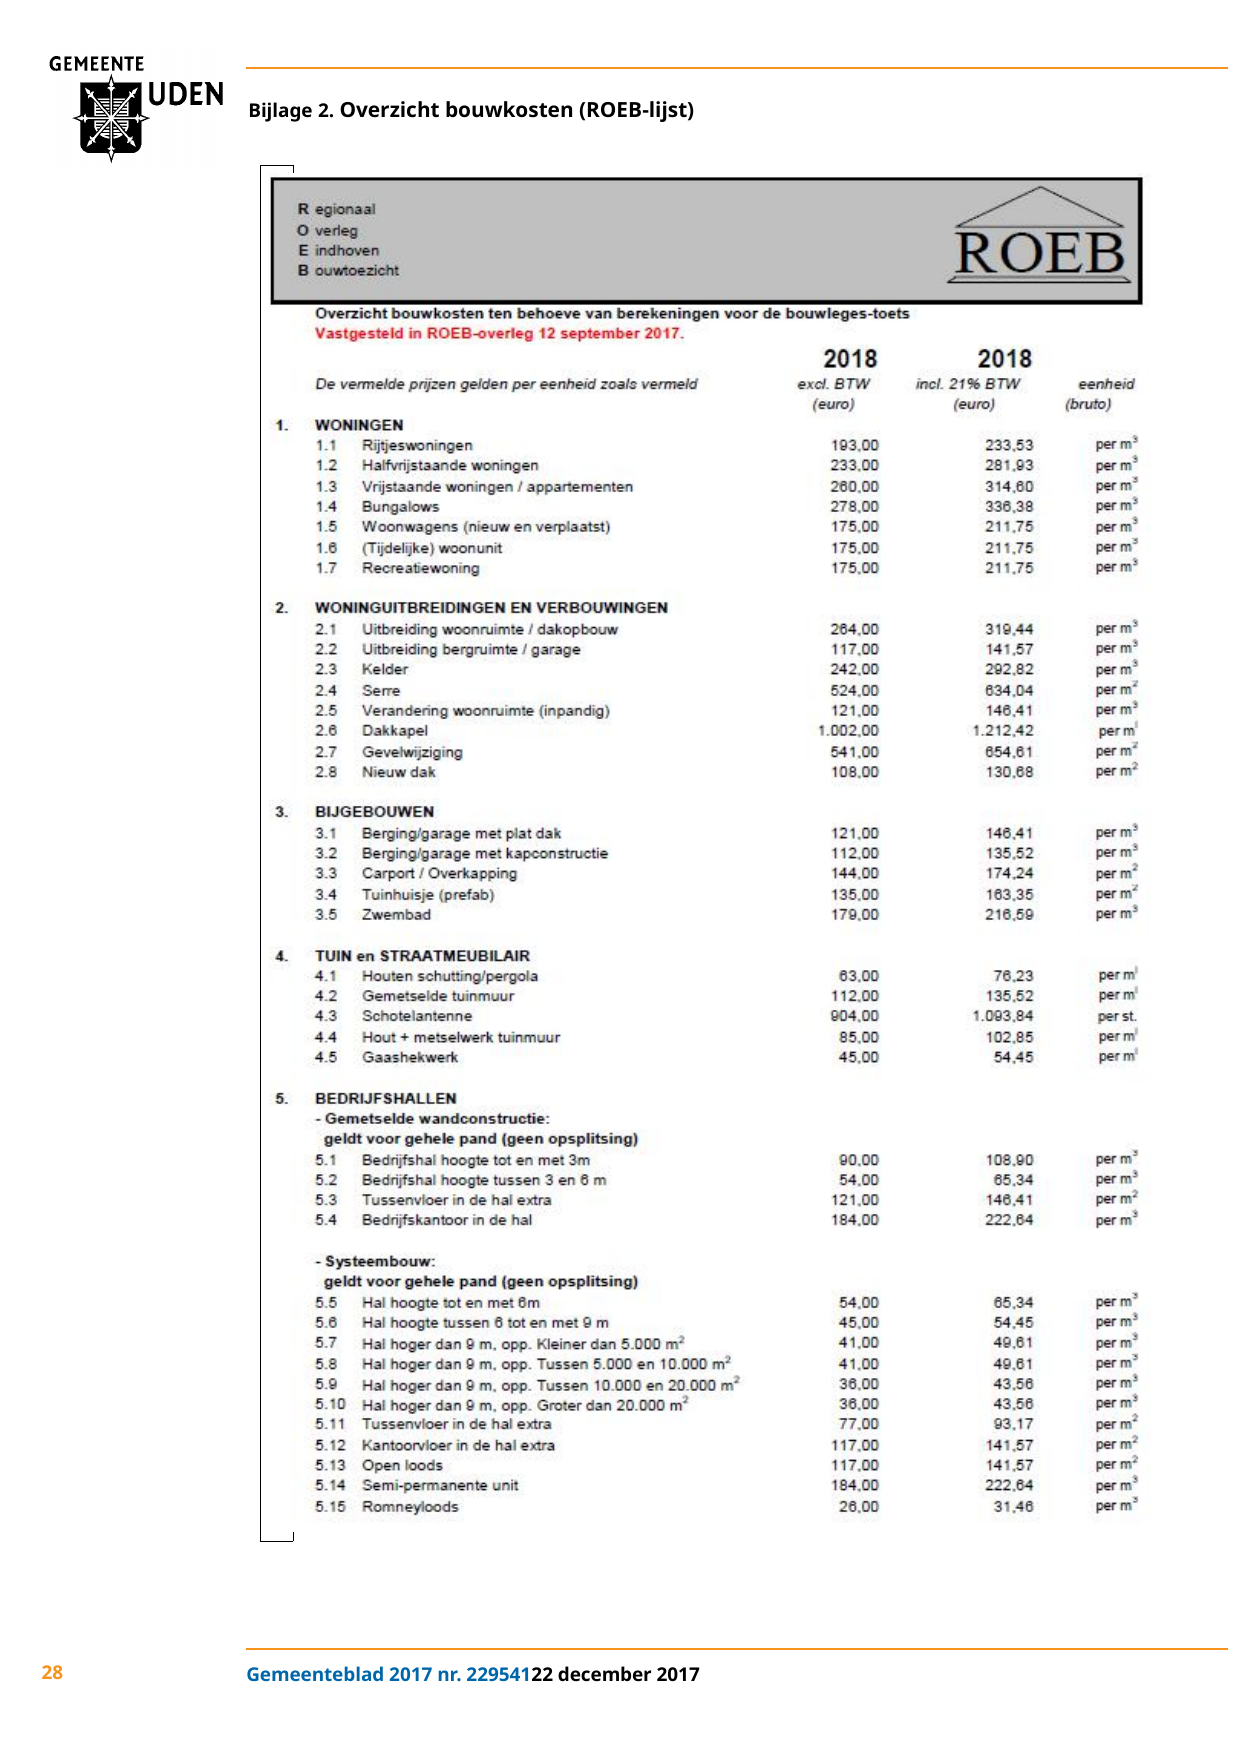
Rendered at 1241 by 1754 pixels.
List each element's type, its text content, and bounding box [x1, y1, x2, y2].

picture [41, 47, 231, 172]
picture [268, 173, 1152, 1532]
text Bijlage 2. Overzicht bouwkosten (ROEB-lijst) [248, 95, 1152, 123]
